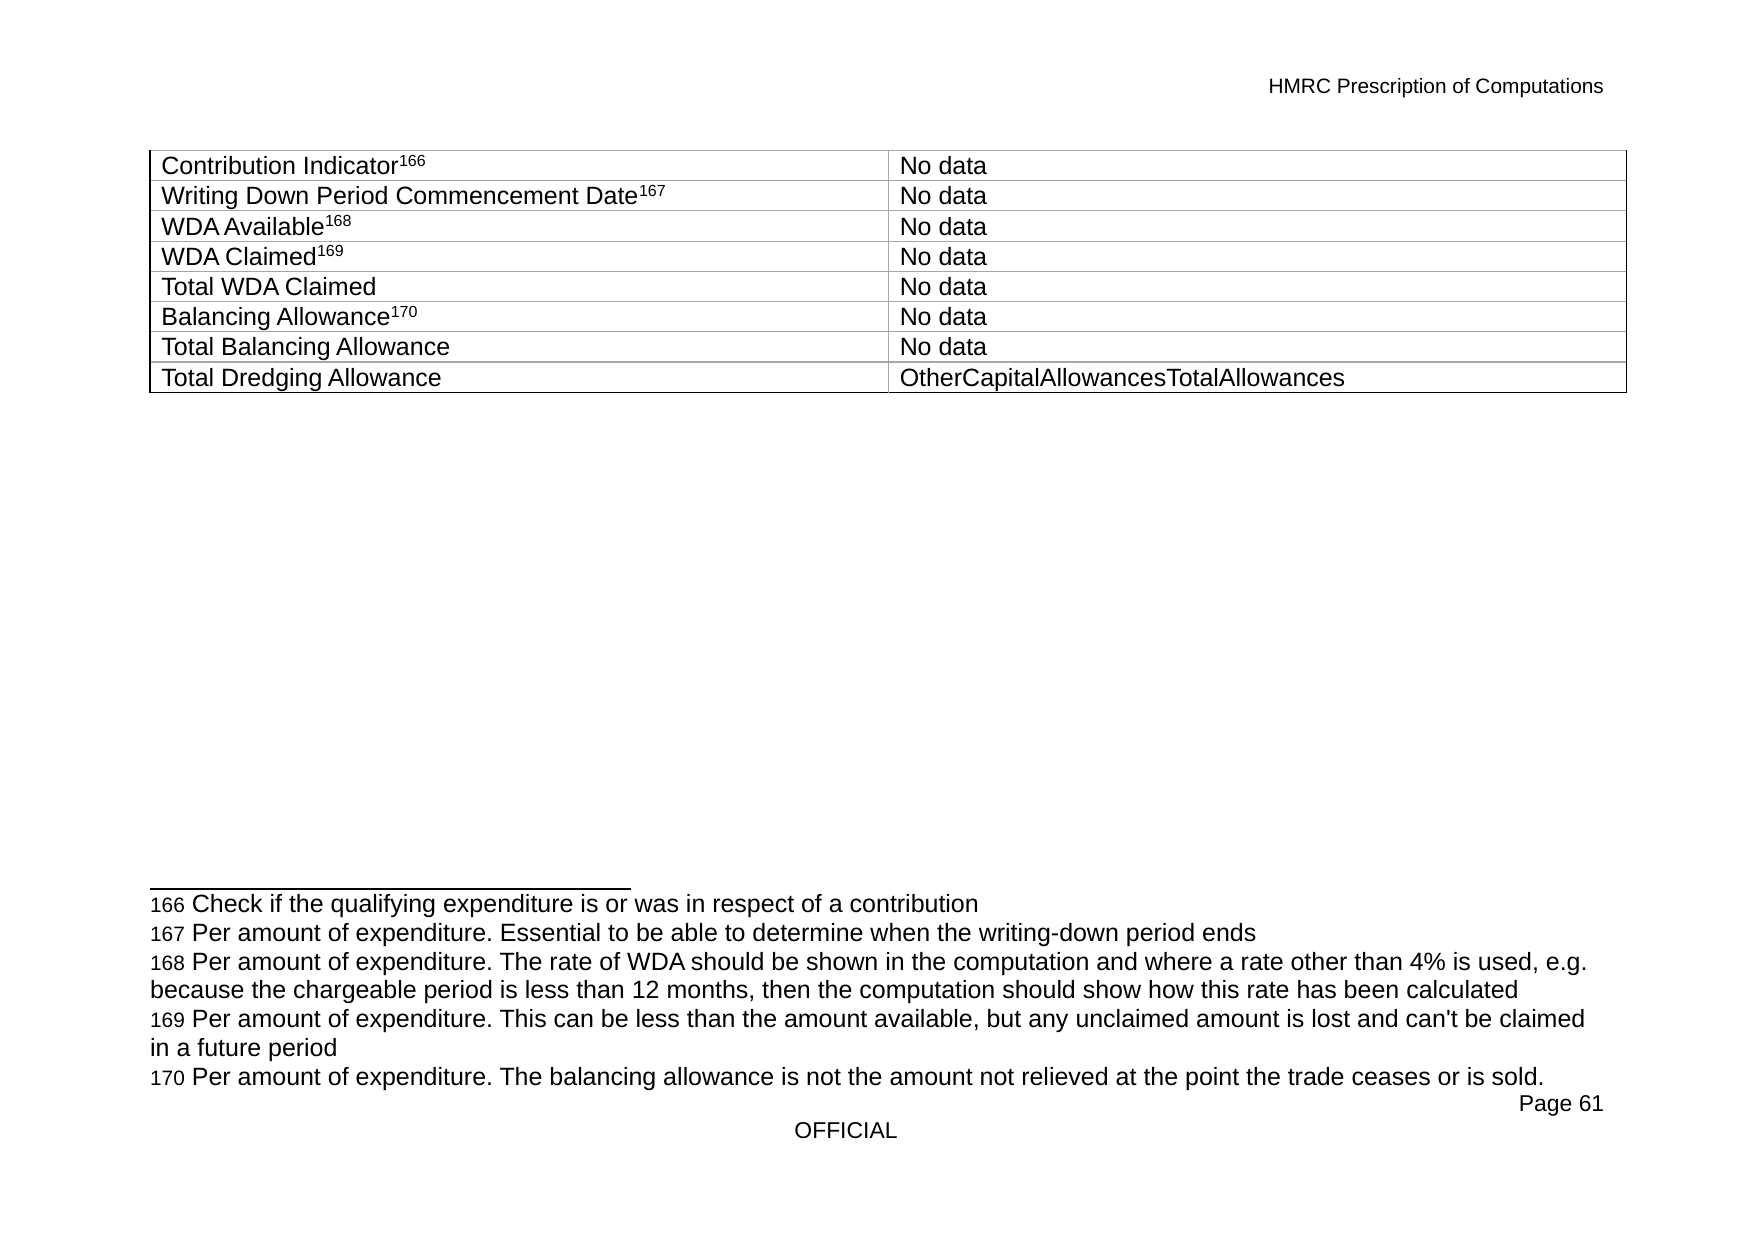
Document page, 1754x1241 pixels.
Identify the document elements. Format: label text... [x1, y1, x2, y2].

table_cell WDA Available [151, 211, 888, 241]
table_cell WDA Claimed [151, 242, 888, 271]
table_cell No data [889, 272, 1626, 301]
table_cell Total Balancing Allowance [151, 332, 888, 361]
table_cell No data [889, 151, 1626, 180]
table_cell Total Dredging Allowance [151, 363, 888, 392]
table_cell No data [889, 242, 1626, 271]
table_cell Contribution Indicator [151, 151, 888, 180]
table_cell Balancing Allowance [151, 302, 888, 331]
table_cell Total WDA Claimed [151, 272, 888, 301]
table_cell OtherCapitalAllowancesTotalAllowances [889, 363, 1626, 392]
table_cell No data [889, 332, 1626, 361]
table_cell No data [889, 302, 1626, 331]
table_cell No data [889, 181, 1626, 210]
table_cell Writing Down Period Commencement Date [151, 181, 888, 210]
table_cell No data [889, 211, 1626, 241]
